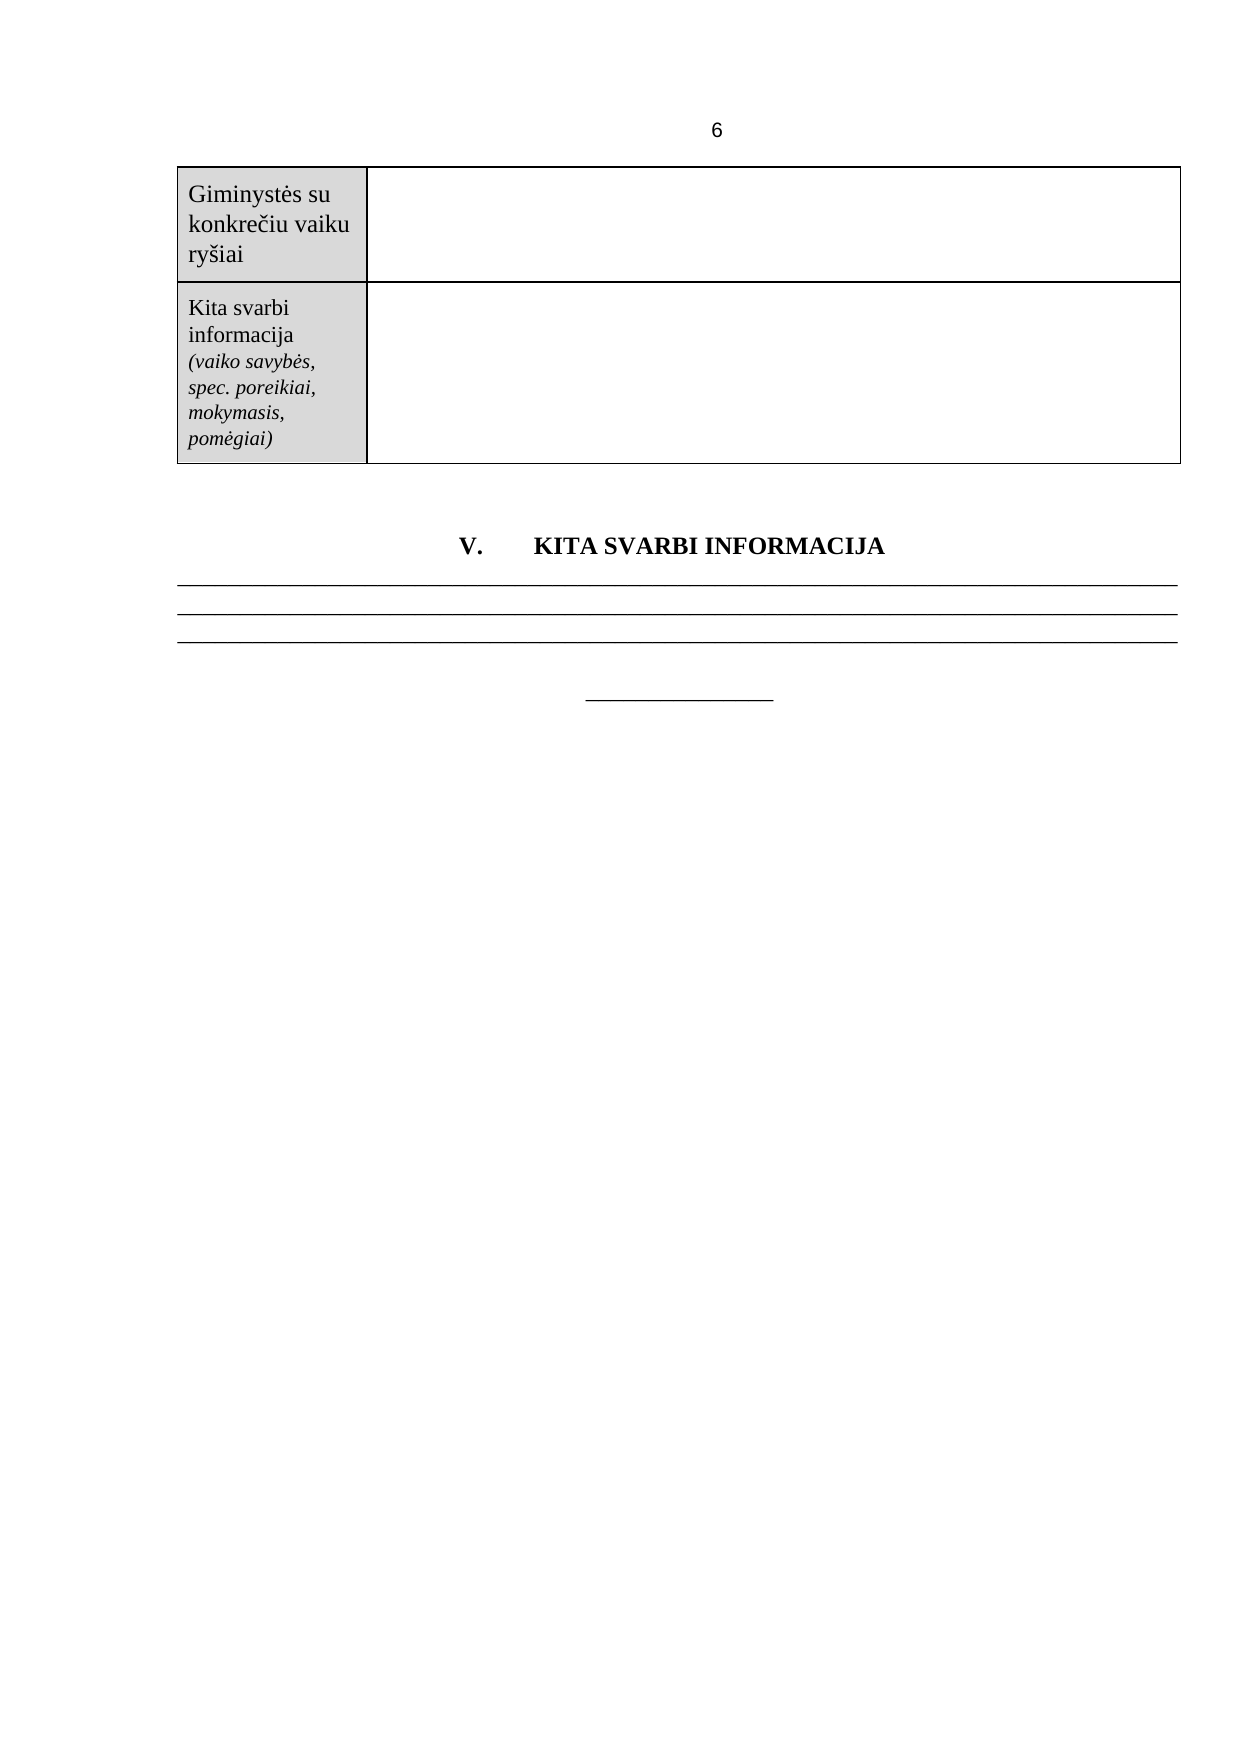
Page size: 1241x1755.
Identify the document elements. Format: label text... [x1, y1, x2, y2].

table_cell Kita svarbi informacija (vaiko savybės, spec. poreikiai, mokymasis, pomėgiai) [178, 283, 366, 462]
text _______________ [177, 675, 1181, 704]
text V. KITA SVARBI INFORMACIJA [162, 531, 1181, 560]
table_cell [368, 168, 1180, 281]
table_cell [368, 283, 1180, 462]
table_cell Giminystės su konkrečiu vaiku ryšiai [178, 168, 366, 281]
text ________________________________________________________________________________________________________________________________________________________________________________________________________________________________________________ [177, 560, 1181, 646]
